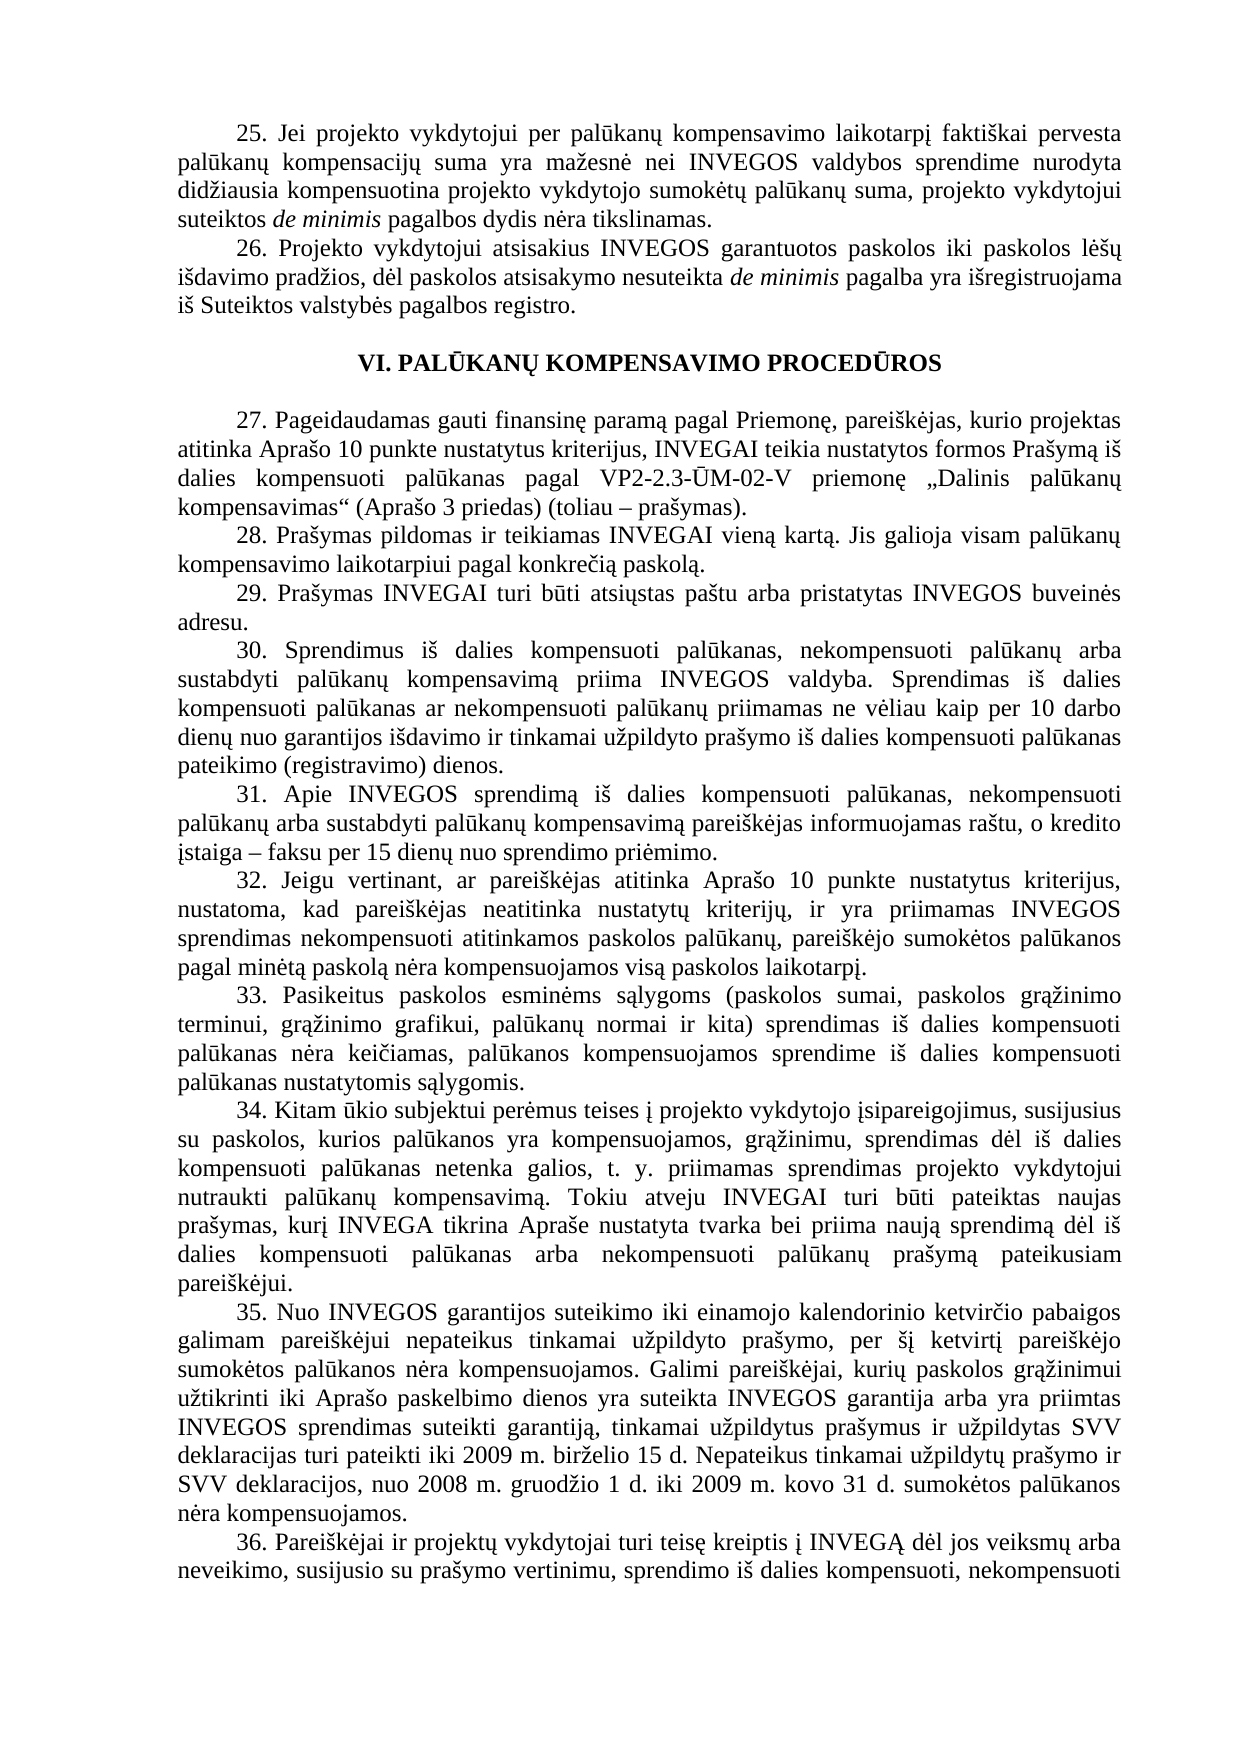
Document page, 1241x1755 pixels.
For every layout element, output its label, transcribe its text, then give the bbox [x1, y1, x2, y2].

text 35. Nuo INVEGOS garantijos suteikimo iki einamojo kalendorinio ketvirčio pabaigos galimam pareiškėjui nepateikus tinkamai užpildyto prašymo, per šį ketvirtį pareiškėjo sumokėtos palūkanos nėra kompensuojamos. Galimi pareiškėjai, kurių paskolos grąžinimui užtikrinti iki Aprašo paskelbimo dienos yra suteikta INVEGOS garantija arba yra priimtas INVEGOS sprendimas suteikti garantiją, tinkamai užpildytus prašymus ir užpildytas SVV deklaracijas turi pateikti iki 2009 m. birželio 15 d. Nepateikus tinkamai užpildytų prašymo ir SVV deklaracijos, nuo 2008 m. gruodžio 1 d. iki 2009 m. kovo 31 d. sumokėtos palūkanos nėra kompensuojamos. [177, 1297, 1122, 1527]
text 34. Kitam ūkio subjektui perėmus teises į projekto vykdytojo įsipareigojimus, susijusius su paskolos, kurios palūkanos yra kompensuojamos, grąžinimu, sprendimas dėl iš dalies kompensuoti palūkanas netenka galios, t. y. priimamas sprendimas projekto vykdytojui nutraukti palūkanų kompensavimą. Tokiu atveju INVEGAI turi būti pateiktas naujas prašymas, kurį INVEGA tikrina Apraše nustatyta tvarka bei priima naują sprendimą dėl iš dalies kompensuoti palūkanas arba nekompensuoti palūkanų prašymą pateikusiam pareiškėjui. [177, 1096, 1122, 1297]
text VI. PALŪKANŲ KOMPENSAVIMO PROCEDŪROS [177, 348, 1122, 377]
text 30. Sprendimus iš dalies kompensuoti palūkanas, nekompensuoti palūkanų arba sustabdyti palūkanų kompensavimą priima INVEGOS valdyba. Sprendimas iš dalies kompensuoti palūkanas ar nekompensuoti palūkanų priimamas ne vėliau kaip per 10 darbo dienų nuo garantijos išdavimo ir tinkamai užpildyto prašymo iš dalies kompensuoti palūkanas pateikimo (registravimo) dienos. [177, 636, 1122, 779]
text 25. Jei projekto vykdytojui per palūkanų kompensavimo laikotarpį faktiškai pervesta palūkanų kompensacijų suma yra mažesnė nei INVEGOS valdybos sprendime nurodyta didžiausia kompensuotina projekto vykdytojo sumokėtų palūkanų suma, projekto vykdytojui suteiktos de minimis pagalbos dydis nėra tikslinamas. [177, 118, 1122, 233]
text 31. Apie INVEGOS sprendimą iš dalies kompensuoti palūkanas, nekompensuoti palūkanų arba sustabdyti palūkanų kompensavimą pareiškėjas informuojamas raštu, o kredito įstaiga – faksu per 15 dienų nuo sprendimo priėmimo. [177, 779, 1122, 866]
text 27. Pageidaudamas gauti finansinę paramą pagal Priemonę, pareiškėjas, kurio projektas atitinka Aprašo 10 punkte nustatytus kriterijus, INVEGAI teikia nustatytos formos Prašymą iš dalies kompensuoti palūkanas pagal VP2-2.3-ŪM-02-V priemonę „Dalinis palūkanų kompensavimas“ (Aprašo 3 priedas) (toliau – prašymas). [177, 406, 1122, 521]
text 36. Pareiškėjai ir projektų vykdytojai turi teisę kreiptis į INVEGĄ dėl jos veiksmų arba neveikimo, susijusio su prašymo vertinimu, sprendimo iš dalies kompensuoti, nekompensuoti [177, 1527, 1122, 1584]
text 33. Pasikeitus paskolos esminėms sąlygoms (paskolos sumai, paskolos grąžinimo terminui, grąžinimo grafikui, palūkanų normai ir kita) sprendimas iš dalies kompensuoti palūkanas nėra keičiamas, palūkanos kompensuojamos sprendime iš dalies kompensuoti palūkanas nustatytomis sąlygomis. [177, 981, 1122, 1096]
text 26. Projekto vykdytojui atsisakius INVEGOS garantuotos paskolos iki paskolos lėšų išdavimo pradžios, dėl paskolos atsisakymo nesuteikta de minimis pagalba yra išregistruojama iš Suteiktos valstybės pagalbos registro. [177, 233, 1122, 319]
text 28. Prašymas pildomas ir teikiamas INVEGAI vieną kartą. Jis galioja visam palūkanų kompensavimo laikotarpiui pagal konkrečią paskolą. [177, 521, 1122, 578]
text 32. Jeigu vertinant, ar pareiškėjas atitinka Aprašo 10 punkte nustatytus kriterijus, nustatoma, kad pareiškėjas neatitinka nustatytų kriterijų, ir yra priimamas INVEGOS sprendimas nekompensuoti atitinkamos paskolos palūkanų, pareiškėjo sumokėtos palūkanos pagal minėtą paskolą nėra kompensuojamos visą paskolos laikotarpį. [177, 866, 1122, 981]
text 29. Prašymas INVEGAI turi būti atsiųstas paštu arba pristatytas INVEGOS buveinės adresu. [177, 578, 1122, 636]
